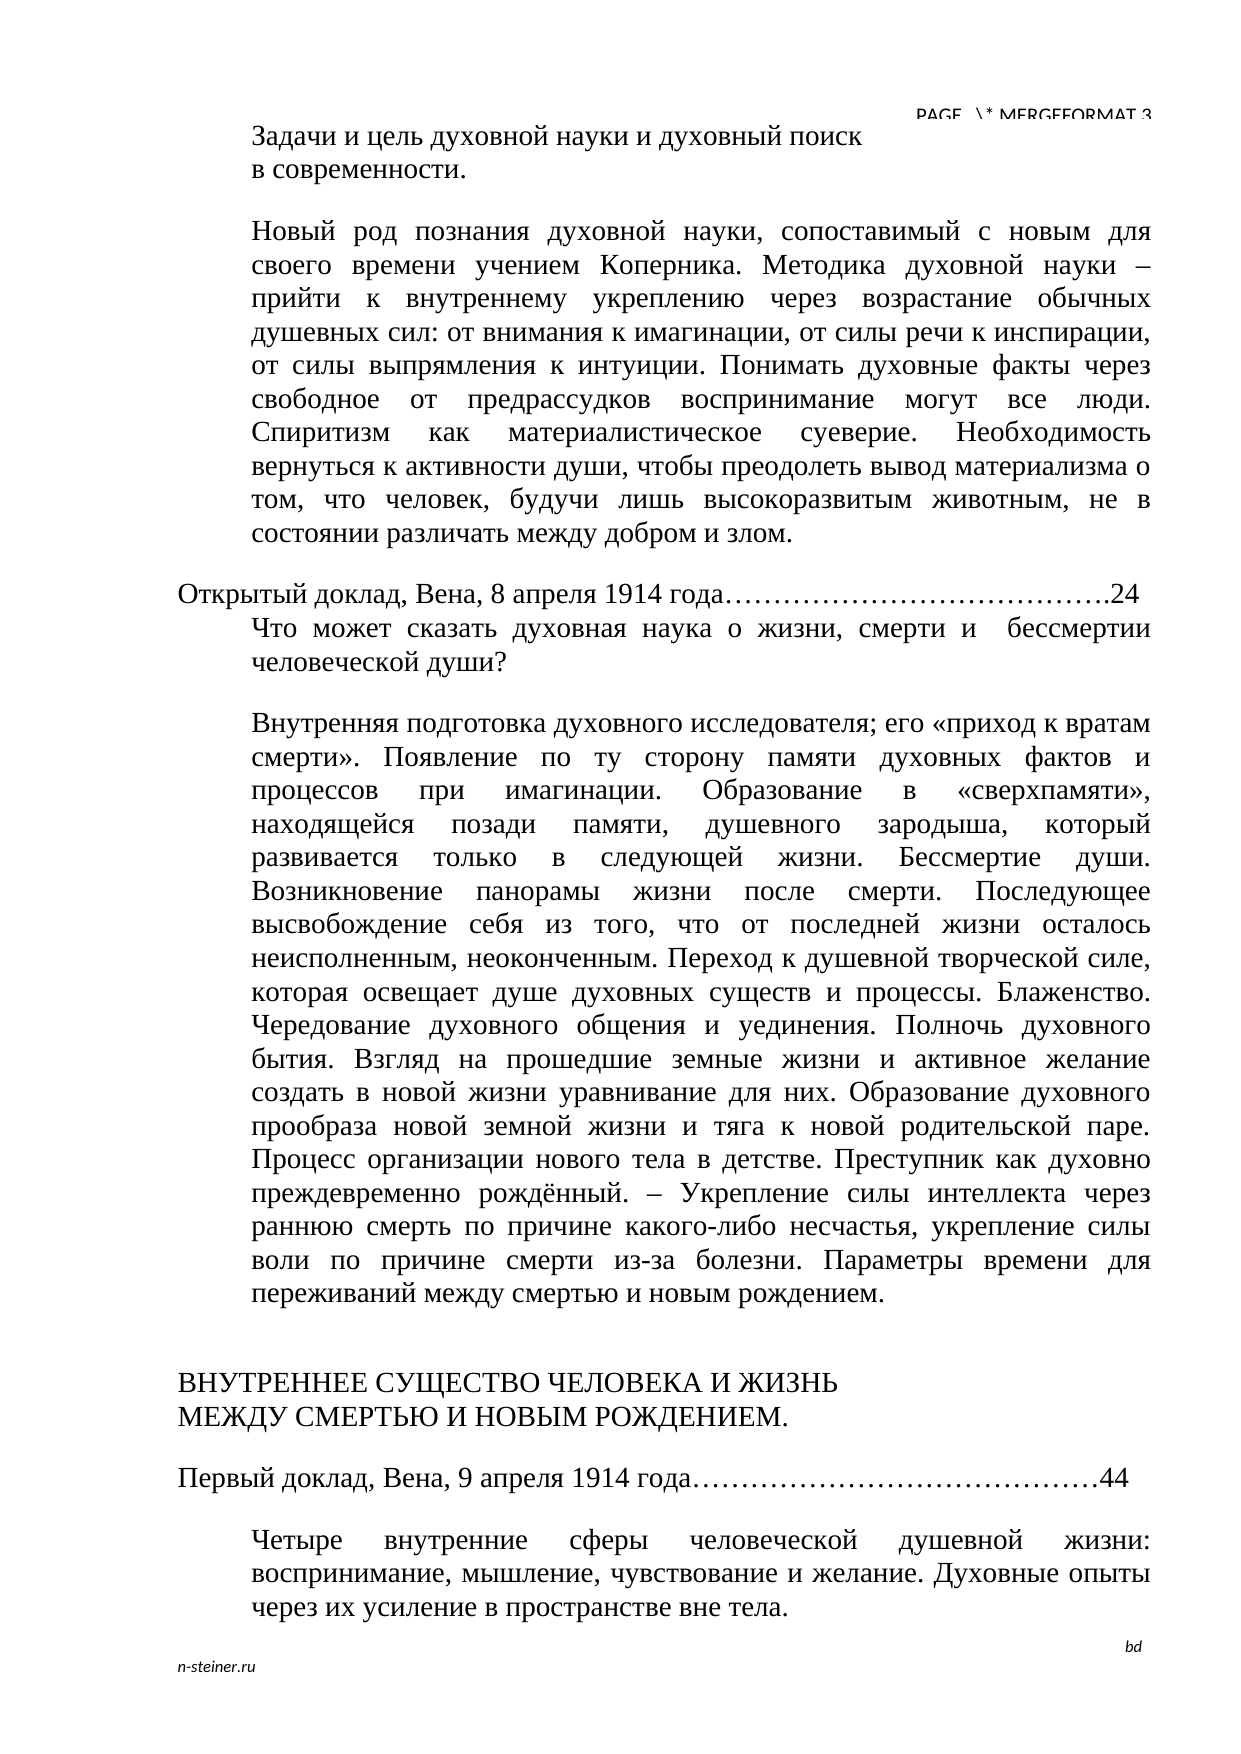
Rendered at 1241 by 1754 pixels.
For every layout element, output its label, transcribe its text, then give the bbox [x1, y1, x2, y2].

text Первый доклад, Вена, 9 апреля 1914 года……………………………………44 [177, 1460, 1152, 1494]
text Задачи и цель духовной науки и духовный поиск [177, 118, 1152, 152]
text Открытый доклад, Вена, 8 апреля 1914 года………………………………….24 [177, 577, 1152, 610]
text МЕЖДУ СМЕРТЬЮ И НОВЫМ РОЖДЕНИЕМ. [177, 1399, 1152, 1432]
text Четыре внутренние сферы человеческой душевной жизни: воспринимание, мышление, чувствование и желание. Духовные опыты через их усиление в пространстве вне тела. [177, 1522, 1152, 1622]
text в современности. [177, 152, 1152, 185]
text Что может сказать духовная наука о жизни, смерти и бессмертии человеческой души? [177, 610, 1152, 677]
text Новый род познания духовной науки, сопоставимый с новым для своего времени учением Коперника. Методика духовной науки – прийти к внутреннему укреплению через возрастание обычных душевных сил: от внимания к имагинации, от силы речи к инспирации, от силы выпрямления к интуиции. Понимать духовные факты через свободное от предрассудков воспринимание могут все люди. Спиритизм как материалистическое суеверие. Необходимость вернуться к активности души, чтобы преодолеть вывод материализма о том, что человек, будучи лишь высокоразвитым животным, не в состоянии различать между добром и злом. [177, 213, 1152, 549]
text Внутренняя подготовка духовного исследователя; его «приход к вратам смерти». Появление по ту сторону памяти духовных фактов и процессов при имагинации. Образование в «сверхпамяти», находящейся позади памяти, душевного зародыша, который развивается только в следующей жизни. Бессмертие души. Возникновение панорамы жизни после смерти. Последующее высвобождение себя из того, что от последней жизни осталось неисполненным, неоконченным. Переход к душевной творческой силе, которая освещает душе духовных существ и процессы. Блаженство. Чередование духовного общения и уединения. Полночь духовного бытия. Взгляд на прошедшие земные жизни и активное желание создать в новой жизни уравнивание для них. Образование духовного прообраза новой земной жизни и тяга к новой родительской паре. Процесс организации нового тела в детстве. Преступник как духовно преждевременно рождённый. – Укрепление силы интеллекта через раннюю смерть по причине какого-либо несчастья, укрепление силы воли по причине смерти из-за болезни. Параметры времени для переживаний между смертью и новым рождением. [177, 705, 1152, 1309]
text ВНУТРЕННЕЕ СУЩЕСТВО ЧЕЛОВЕКА И ЖИЗНЬ [177, 1365, 1152, 1399]
